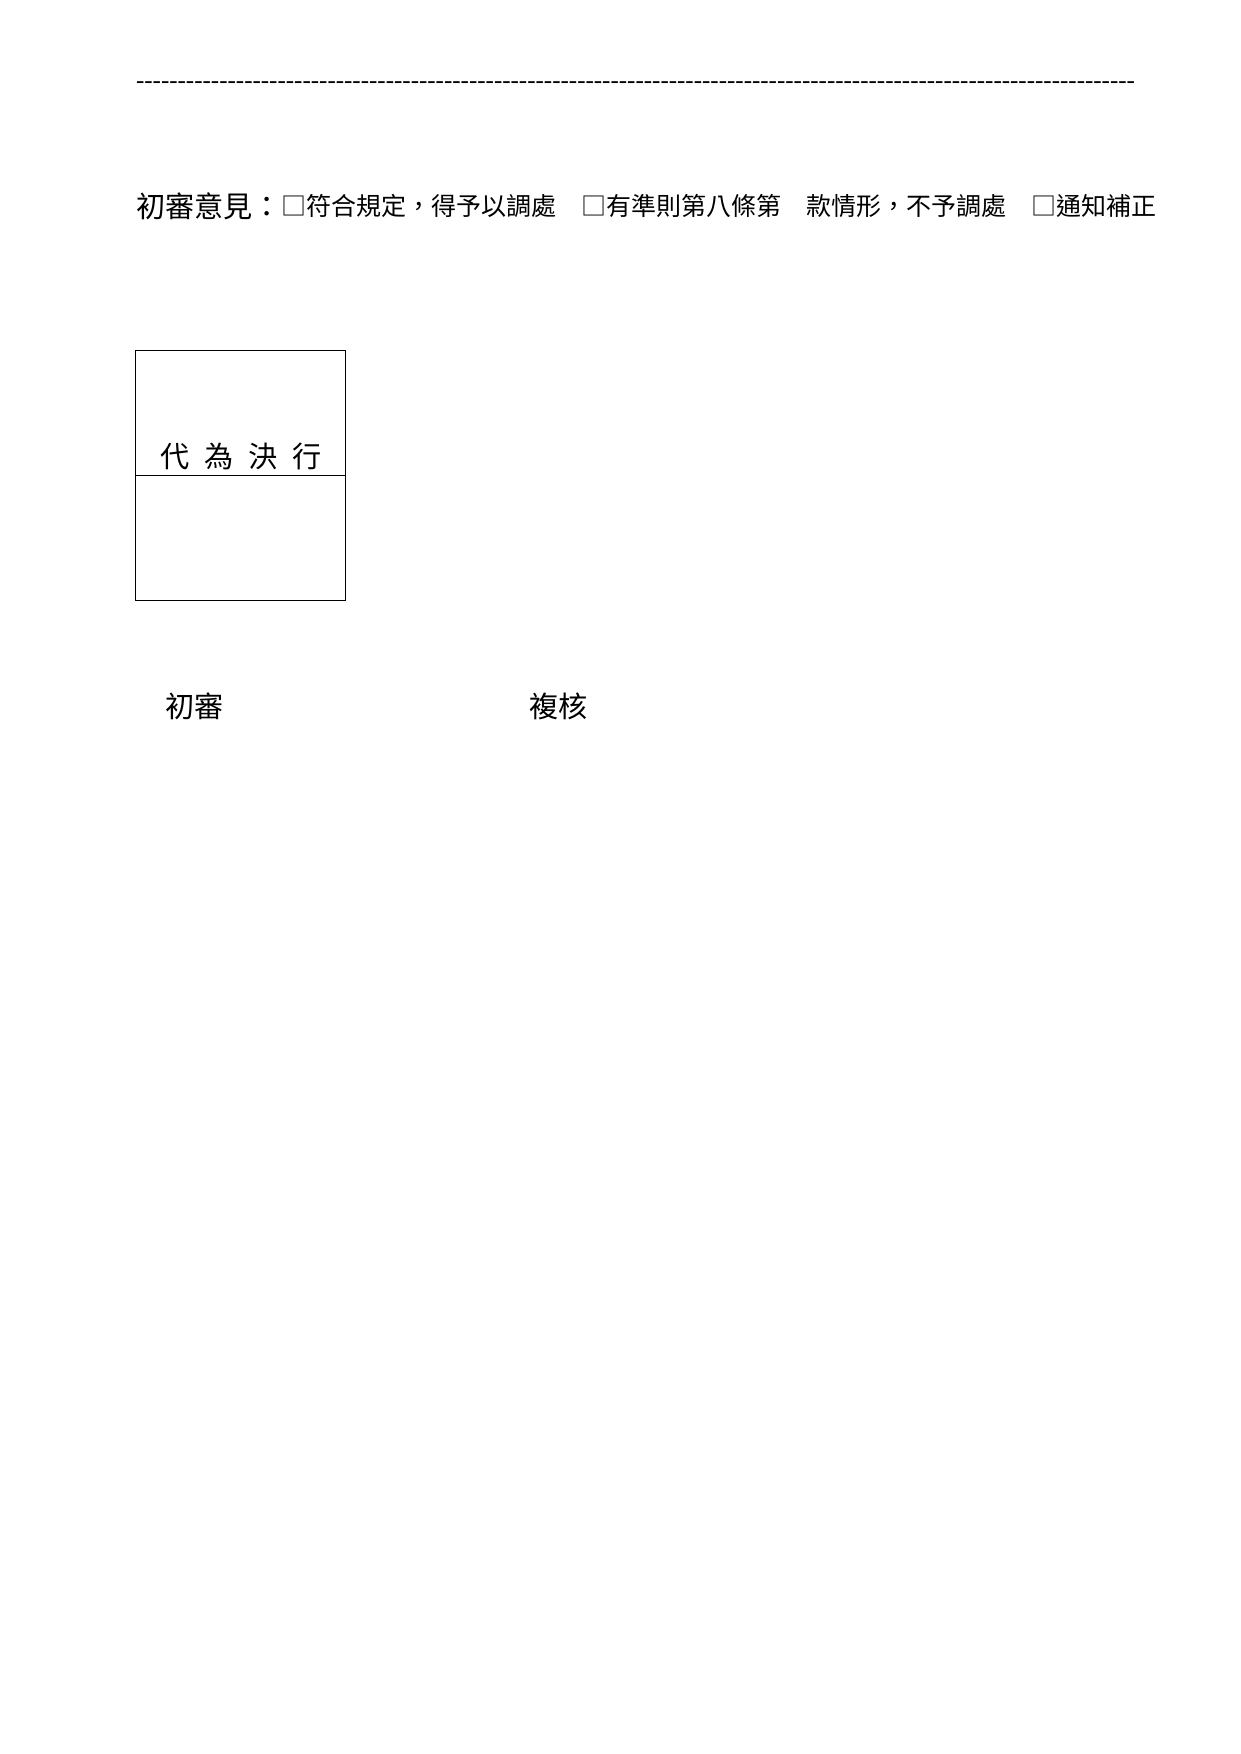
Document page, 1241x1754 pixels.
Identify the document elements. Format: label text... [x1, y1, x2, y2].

text ------------------------------------------------------------------------------------------------------------------------ [136, 38, 1163, 100]
text 初審 複核 [136, 663, 1163, 725]
text 初審意見：□符合規定，得予以調處 □有準則第八條第 款情形，不予調處 □通知補正 [136, 163, 1163, 225]
table_cell [136, 476, 345, 600]
table_header 代 為 決 行 [136, 351, 345, 475]
